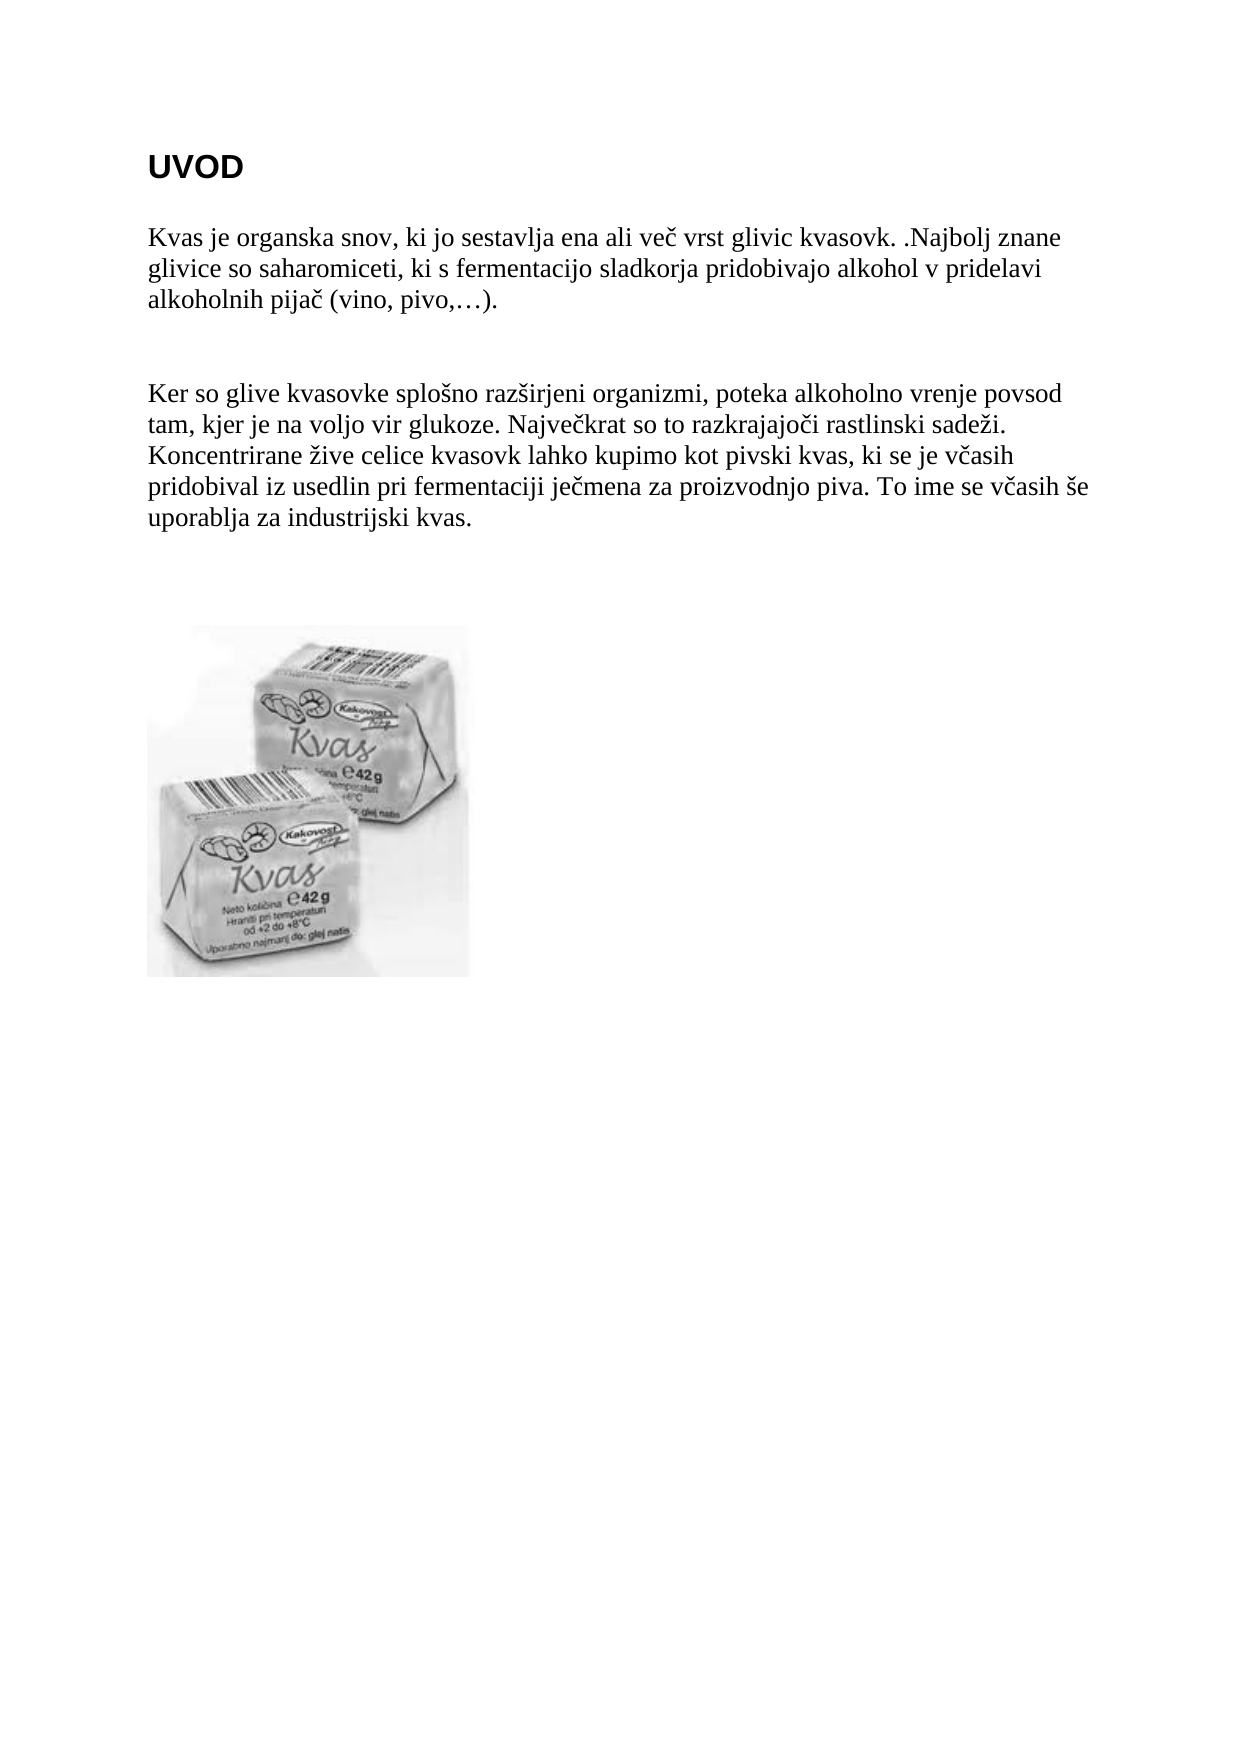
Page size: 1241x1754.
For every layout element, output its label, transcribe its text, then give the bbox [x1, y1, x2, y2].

text Koncentrirane žive celice kvasovk lahko kupimo kot pivski kvas, ki se je včasih pridobival iz usedlin pri fermentaciji ječmena za proizvodnjo piva. To ime se včasih še uporablja za industrijski kvas. [148, 439, 1093, 532]
subtitle UVOD [148, 148, 1093, 186]
text Kvas je organska snov, ki jo sestavlja ena ali več vrst glivic kvasovk. .Najbolj znane glivice so saharomiceti, ki s fermentacijo sladkorja pridobivajo alkohol v pridelavi alkoholnih pijač (vino, pivo,…). [148, 221, 1093, 314]
picture [147, 625, 499, 977]
text Ker so glive kvasovke splošno razširjeni organizmi, poteka alkoholno vrenje povsod tam, kjer je na voljo vir glukoze. Največkrat so to razkrajajoči rastlinski sadeži. [148, 377, 1093, 439]
